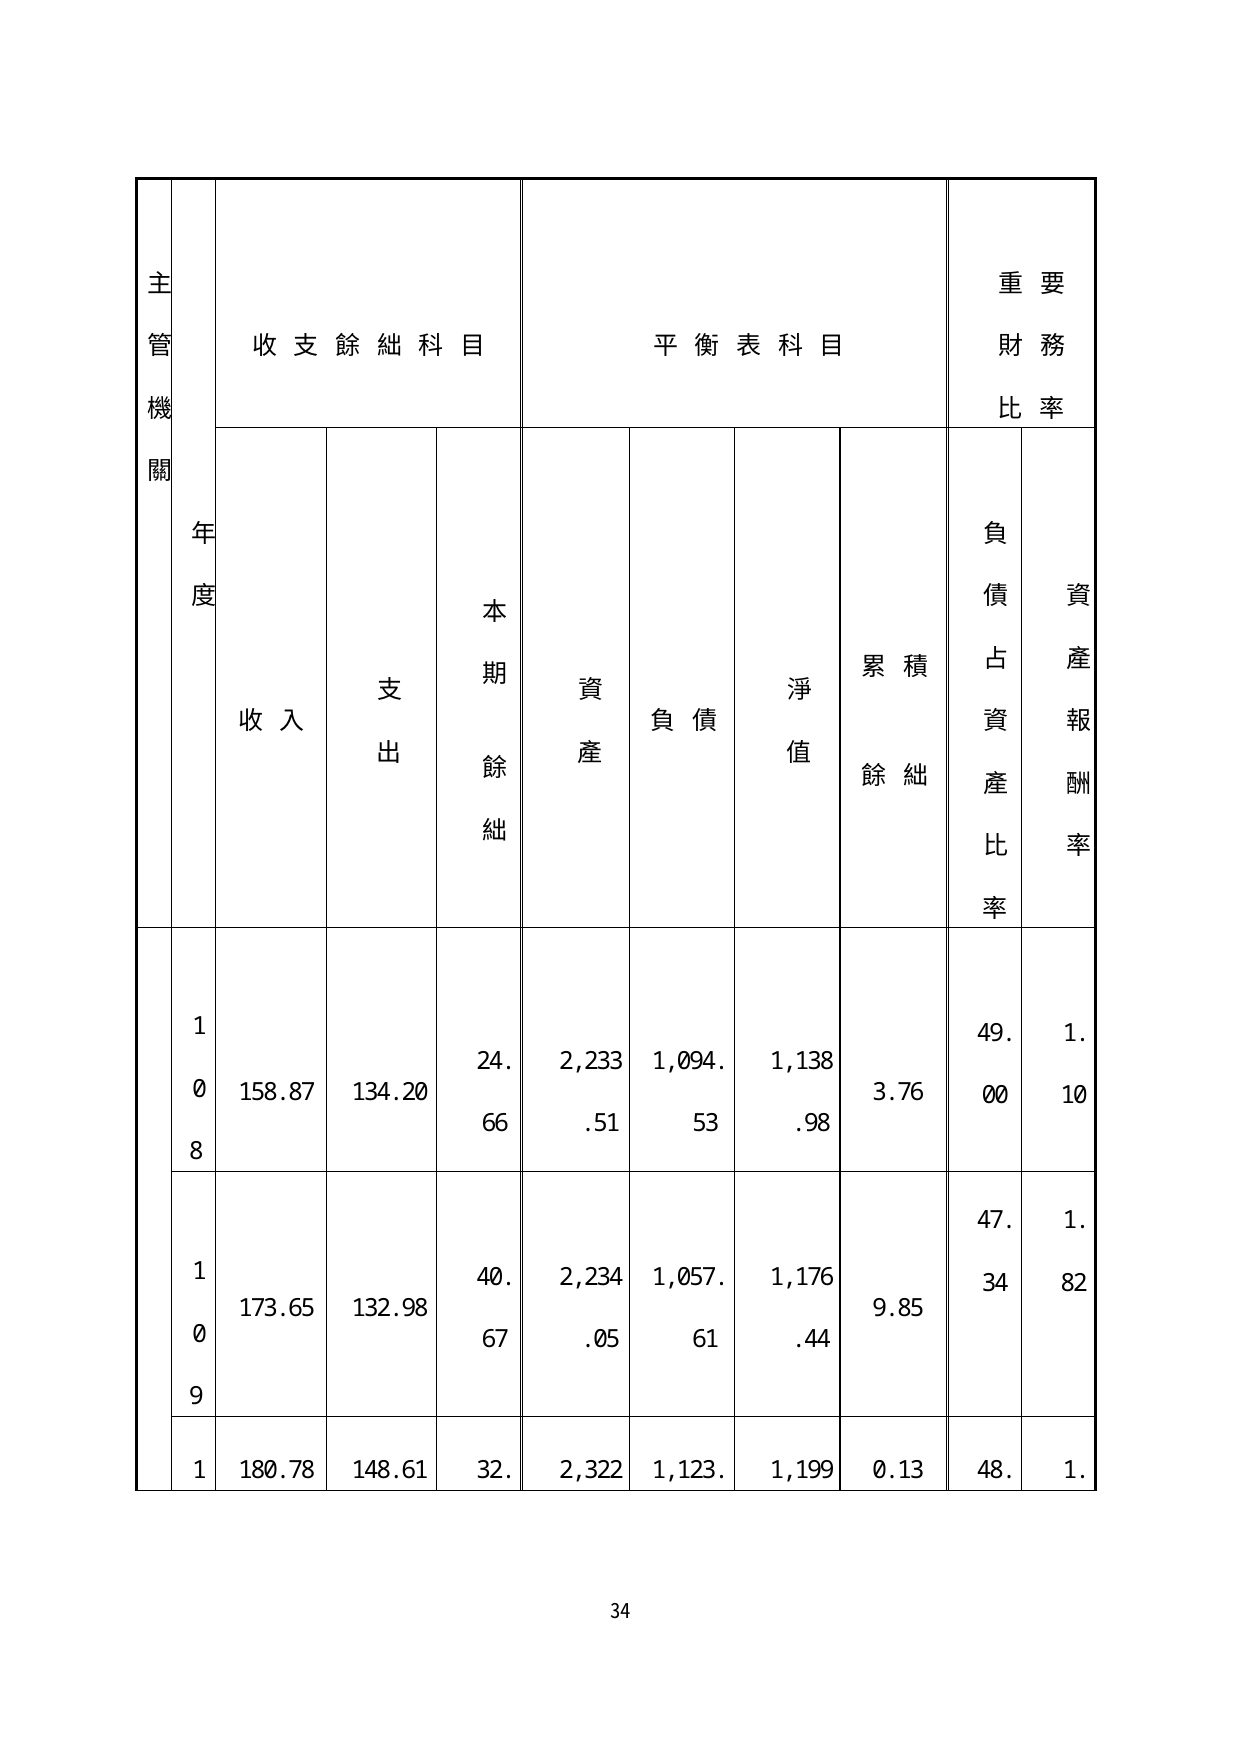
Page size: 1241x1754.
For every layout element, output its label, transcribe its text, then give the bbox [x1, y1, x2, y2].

table_cell 資產報酬率 [1022, 428, 1094, 927]
table_cell 48. [949, 1417, 1021, 1490]
table_cell 2,234.05 [523, 1172, 629, 1416]
table_cell 173.65 [216, 1172, 326, 1416]
table_cell 134.20 [327, 928, 436, 1171]
table_cell 40.67 [437, 1172, 520, 1416]
table_cell 1.82 [1022, 1172, 1094, 1416]
table_cell 132.98 [327, 1172, 436, 1416]
table_cell 1,176.44 [735, 1172, 839, 1416]
table_cell 資產 [523, 428, 629, 927]
table_header 平衡表科目 [523, 180, 946, 427]
table_cell 1,138.98 [735, 928, 839, 1171]
table_cell 47.34 [949, 1172, 1021, 1416]
table_header 主管機關 [138, 180, 171, 927]
table_cell 180.78 [216, 1417, 326, 1490]
table_cell 2,233.51 [523, 928, 629, 1171]
table_cell 1,057.61 [630, 1172, 734, 1416]
table_cell 1 [172, 1417, 215, 1490]
table_header 年度 [172, 180, 215, 927]
table_cell 32. [437, 1417, 520, 1490]
table_cell 1,094.53 [630, 928, 734, 1171]
table_cell 累積 餘絀 [841, 428, 946, 927]
table_cell 1,123. [630, 1417, 734, 1490]
table_cell 1.10 [1022, 928, 1094, 1171]
table_cell 本期 餘絀 [437, 428, 520, 927]
table_cell 收入 [216, 428, 326, 927]
table_cell 49.00 [949, 928, 1021, 1171]
table_cell 108 [172, 928, 215, 1171]
table_cell [138, 928, 171, 1490]
table_cell 2,322 [523, 1417, 629, 1490]
table_header 收支餘絀科目 [216, 180, 520, 427]
table_cell 24.66 [437, 928, 520, 1171]
table_cell 9.85 [841, 1172, 946, 1416]
table_cell 淨值 [735, 428, 839, 927]
table_cell 支出 [327, 428, 436, 927]
table_cell 負債占資產比率 [949, 428, 1021, 927]
table_cell 1,199 [735, 1417, 839, 1490]
table_header 重要財務比率 [949, 180, 1094, 427]
table_cell 158.87 [216, 928, 326, 1171]
table_cell 0.13 [841, 1417, 946, 1490]
table_cell 1. [1022, 1417, 1094, 1490]
table_cell 148.61 [327, 1417, 436, 1490]
table_cell 負債 [630, 428, 734, 927]
table_cell 109 [172, 1172, 215, 1416]
table_cell 3.76 [841, 928, 946, 1171]
